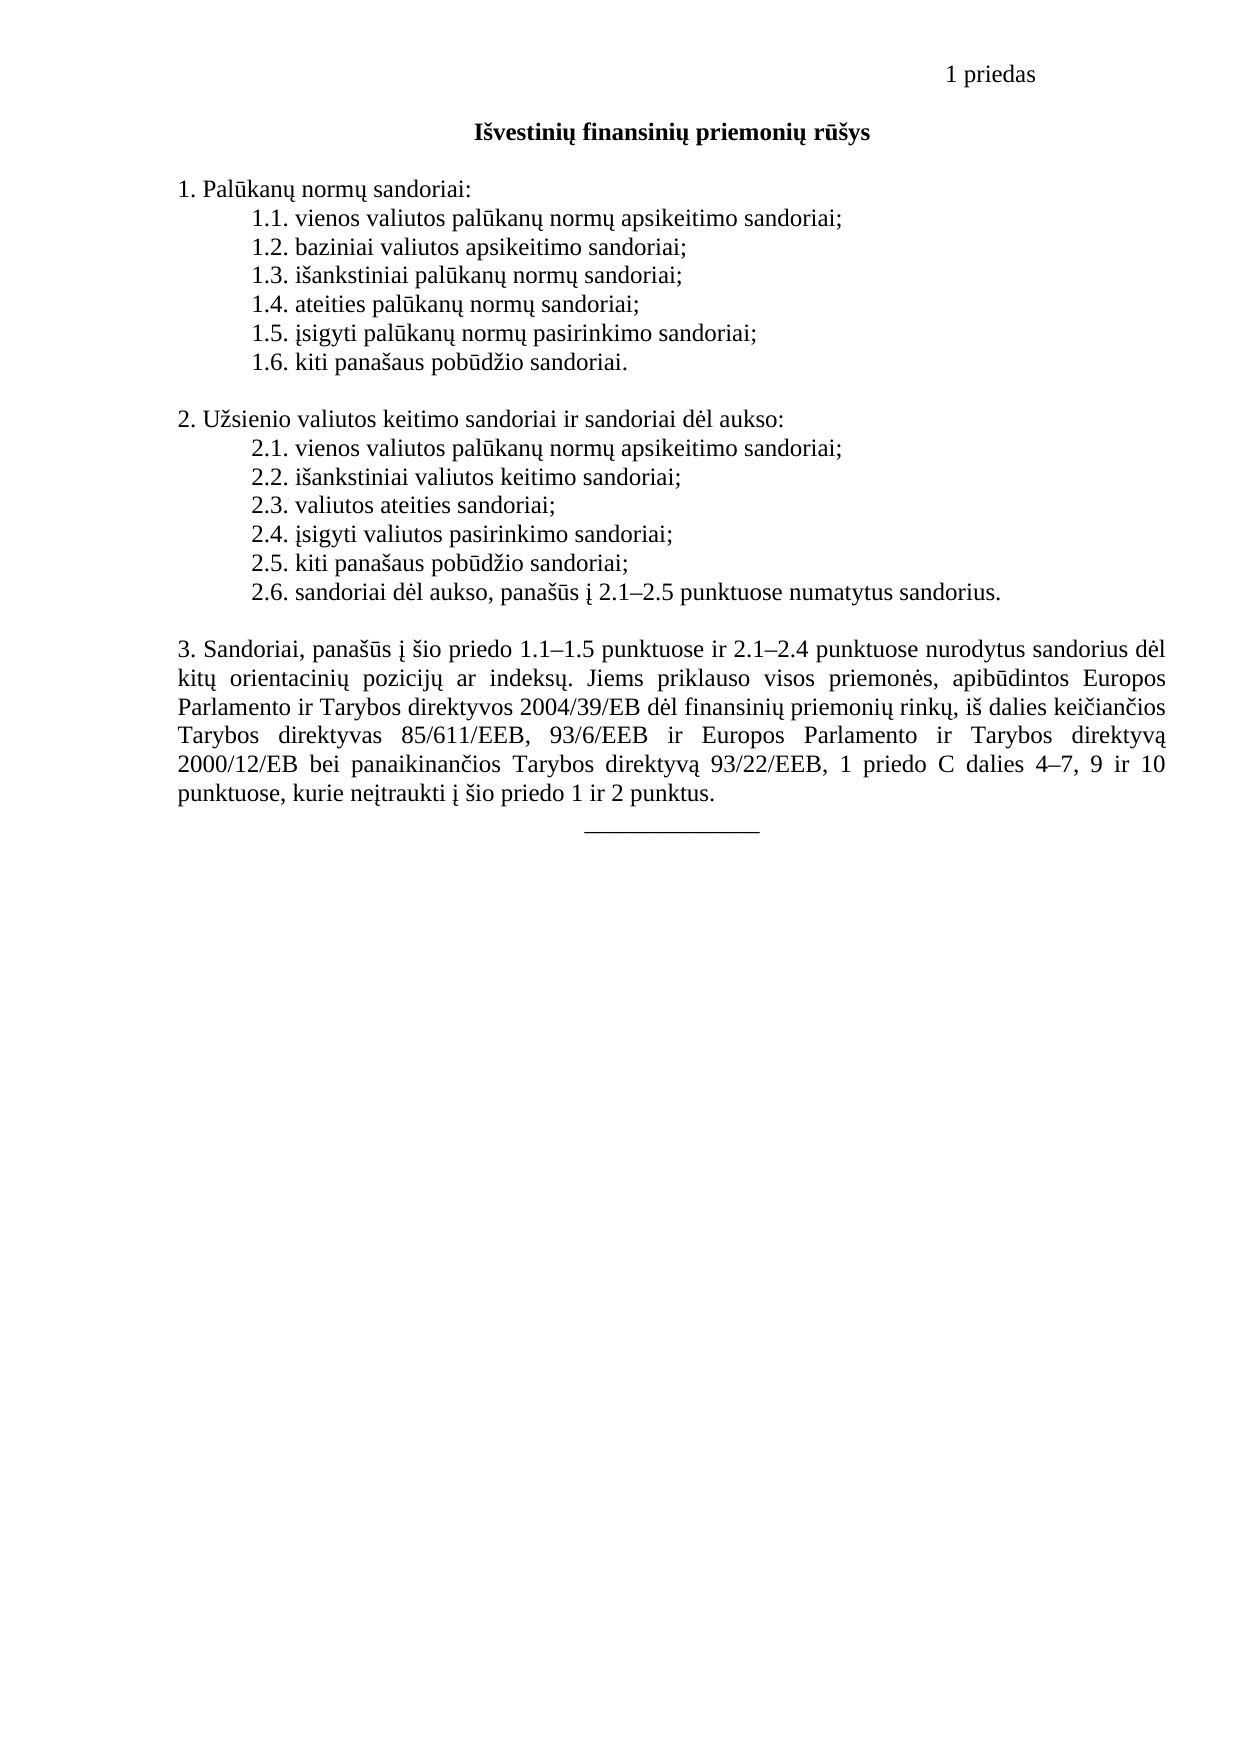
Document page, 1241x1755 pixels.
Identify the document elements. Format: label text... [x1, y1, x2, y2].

text 2.3. valiutos ateities sandoriai; [177, 490, 1166, 519]
text 2.6. sandoriai dėl aukso, panašūs į 2.1–2.5 punktuose numatytus sandorius. [177, 577, 1166, 605]
text 1.2. baziniai valiutos apsikeitimo sandoriai; [177, 232, 1166, 260]
text 1.5. įsigyti palūkanų normų pasirinkimo sandoriai; [177, 318, 1166, 347]
text ______________ [177, 807, 1166, 835]
text 3. Sandoriai, panašūs į šio priedo 1.1–1.5 punktuose ir 2.1–2.4 punktuose nurodytus sandorius dėl kitų orientacinių pozicijų ar indeksų. Jiems priklauso visos priemonės, apibūdintos Europos Parlamento ir Tarybos direktyvos 2004/39/EB dėl finansinių priemonių rinkų, iš dalies keičiančios Tarybos direktyvas 85/611/EEB, 93/6/EEB ir Europos Parlamento ir Tarybos direktyvą 2000/12/EB bei panaikinančios Tarybos direktyvą 93/22/EEB, 1 priedo C dalies 4–7, 9 ir 10 punktuose, kurie neįtraukti į šio priedo 1 ir 2 punktus. [177, 634, 1166, 807]
text 1.1. vienos valiutos palūkanų normų apsikeitimo sandoriai; [177, 203, 1166, 232]
text 1. Palūkanų normų sandoriai: [177, 174, 1166, 203]
text 2.5. kiti panašaus pobūdžio sandoriai; [177, 548, 1166, 577]
text 1 priedas [945, 59, 1166, 88]
text Išvestinių finansinių priemonių rūšys [177, 117, 1166, 145]
text 1.4. ateities palūkanų normų sandoriai; [177, 289, 1166, 318]
text 2.1. vienos valiutos palūkanų normų apsikeitimo sandoriai; [177, 433, 1166, 462]
text 2. Užsienio valiutos keitimo sandoriai ir sandoriai dėl aukso: [177, 404, 1166, 433]
text 1.6. kiti panašaus pobūdžio sandoriai. [177, 347, 1166, 375]
text 2.4. įsigyti valiutos pasirinkimo sandoriai; [177, 519, 1166, 548]
text 2.2. išankstiniai valiutos keitimo sandoriai; [177, 462, 1166, 490]
text 1.3. išankstiniai palūkanų normų sandoriai; [177, 260, 1166, 289]
